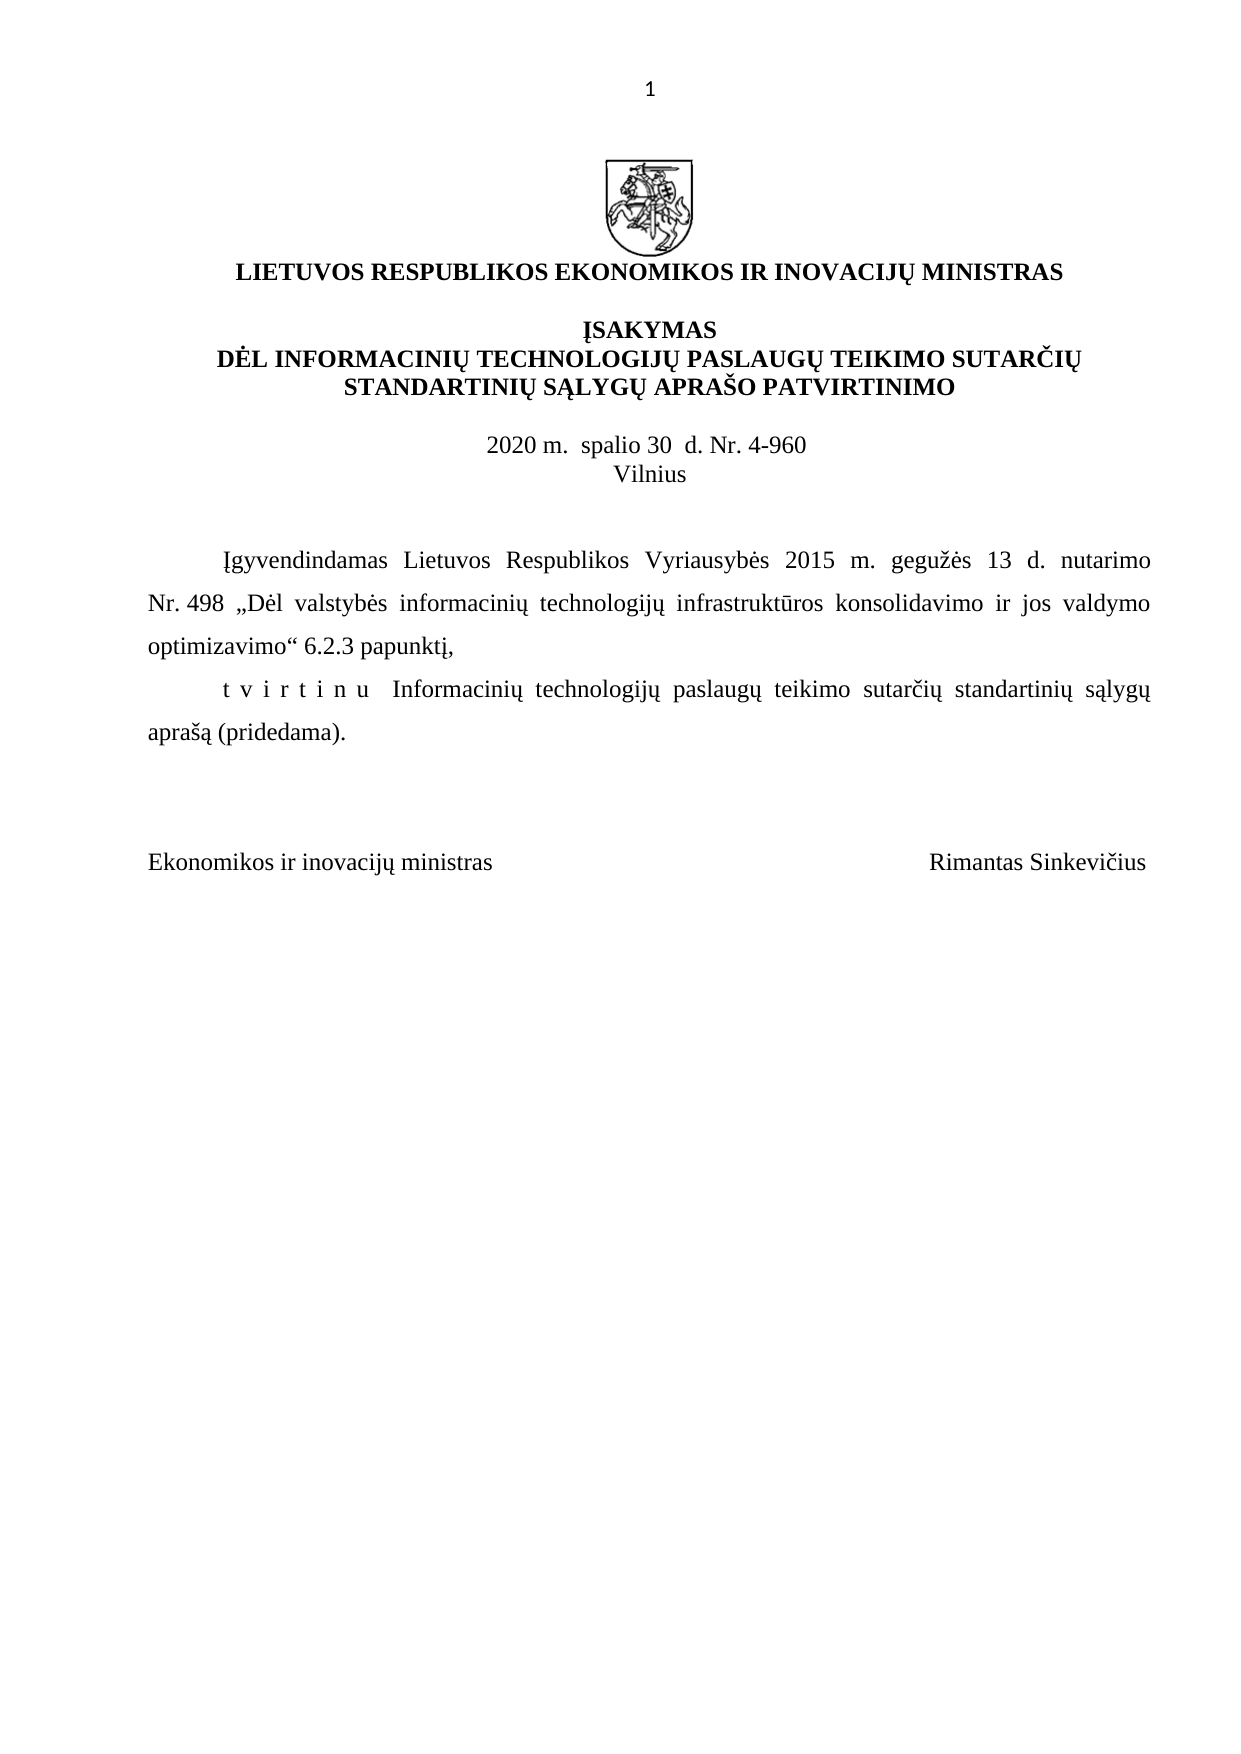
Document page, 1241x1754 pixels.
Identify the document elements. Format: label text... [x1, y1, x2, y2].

text Įgyvendindamas Lietuvos Respublikos Vyriausybės 2015 m. gegužės 13 d. nutarimo Nr. 498 „Dėl valstybės informacinių technologijų infrastruktūros konsolidavimo ir jos valdymo optimizavimo“ 6.2.3 papunktį, [148, 545, 1152, 660]
text LIETUVOS RESPUBLIKOS Ekonomikos ir inovacijų MINISTRAS [148, 257, 1152, 286]
text DĖL INFORMACINIŲ TECHNOLOGIJŲ PASLAUGŲ TEIKIMO SUTARČIŲ STANDARTINIŲ SĄLYGŲ APRAŠO PATVIRTINIMO [148, 344, 1152, 401]
text 2020 m. spalio 30 d. Nr. 4-960 [148, 430, 1152, 459]
text tvirtinu Informacinių technologijų paslaugų teikimo sutarčių standartinių sąlygų aprašą (pridedama). [148, 674, 1152, 746]
text įsakymas [148, 315, 1152, 344]
text Vilnius [148, 459, 1152, 487]
text Ekonomikos ir inovacijų ministras Rimantas Sinkevičius [148, 847, 1152, 876]
